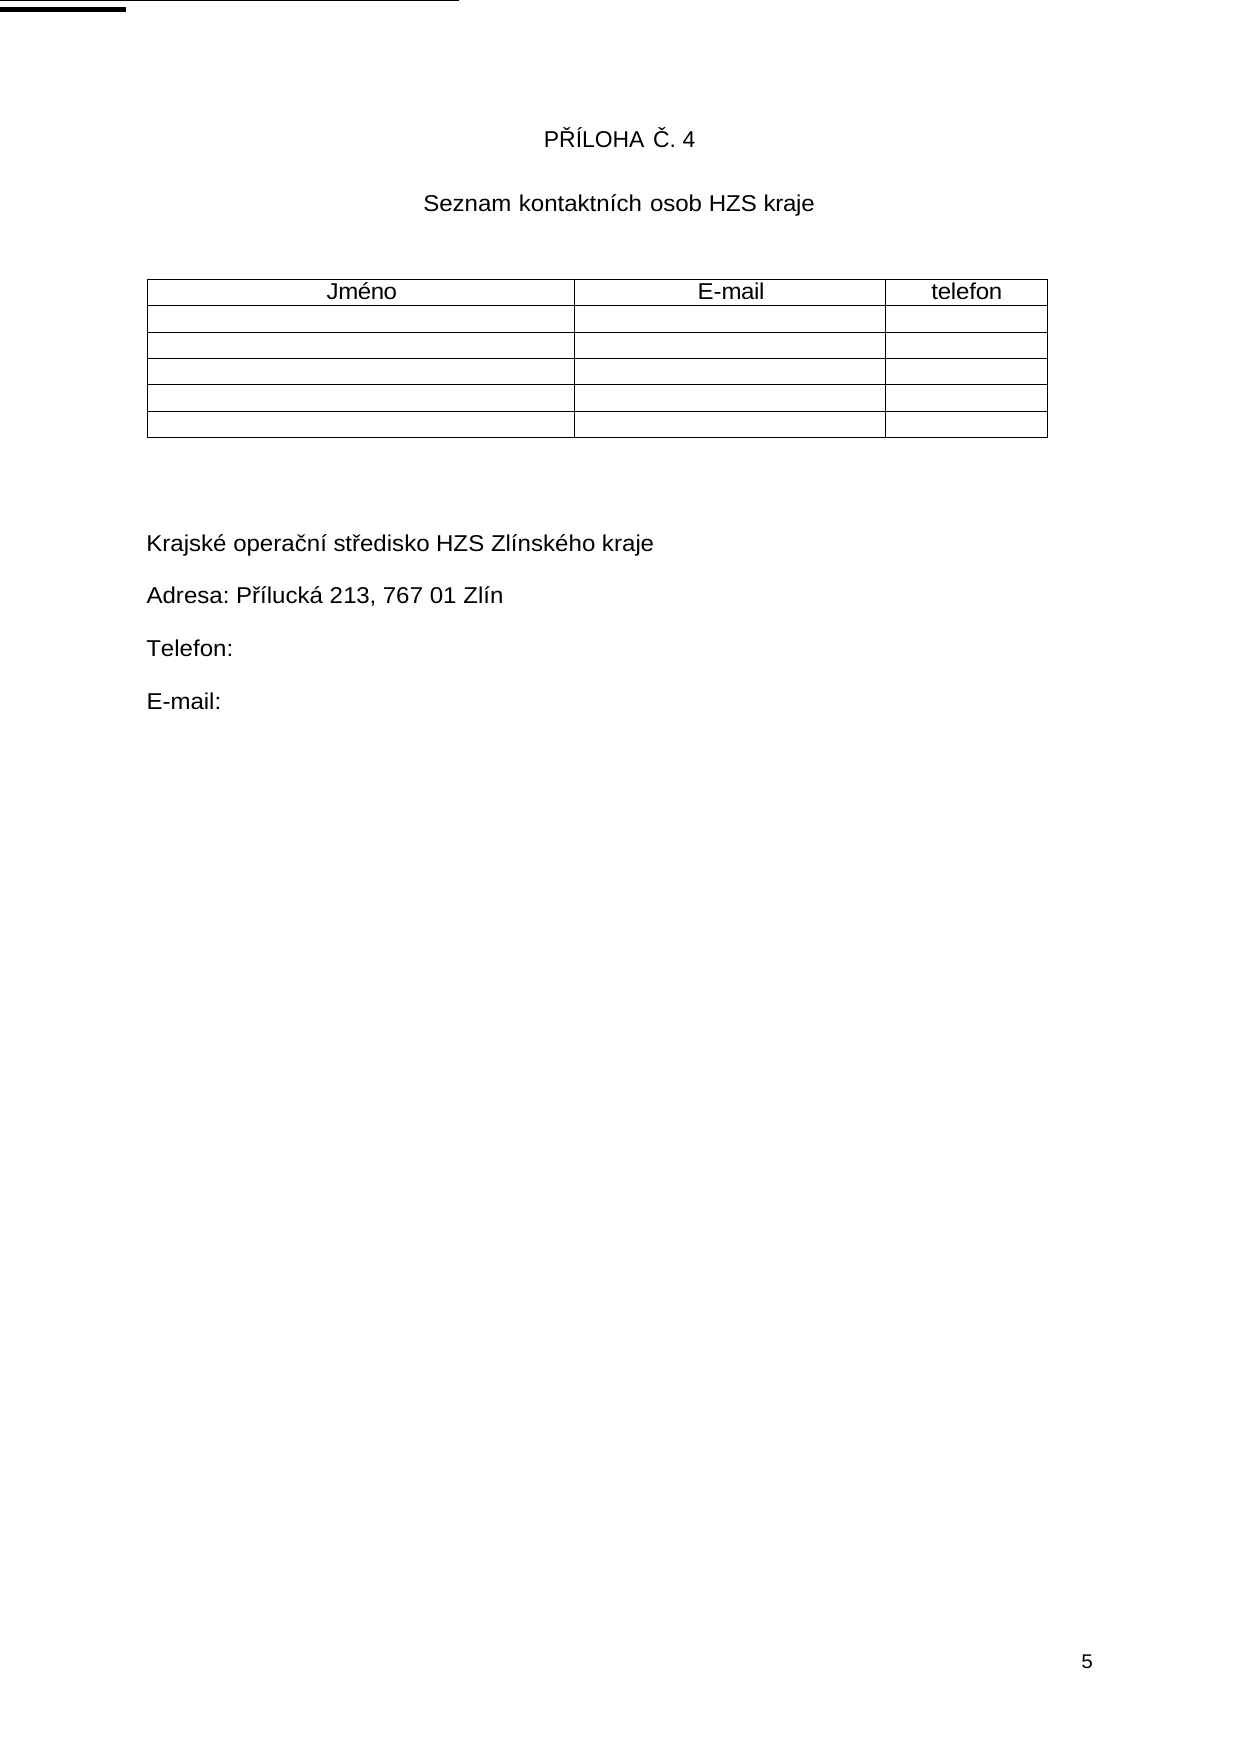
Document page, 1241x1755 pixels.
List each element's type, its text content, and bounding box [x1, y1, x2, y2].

table_header E-mail [575, 280, 885, 305]
table_cell [148, 385, 574, 411]
table_cell [575, 412, 885, 437]
table_cell [575, 306, 885, 332]
table_cell [886, 359, 1047, 384]
table_cell [148, 412, 574, 437]
table_cell [148, 359, 574, 384]
text Telefon: [146, 635, 1167, 662]
table_cell [575, 359, 885, 384]
text Krajské operační středisko HZS Zlínského kraje Adresa: Přílucká 213, 767 01 Zlín [146, 529, 731, 609]
table_cell [886, 306, 1047, 332]
text E-mail: [146, 688, 1167, 715]
text Seznam kontaktních osob HZS kraje [96, 190, 1142, 216]
table_cell [148, 333, 574, 357]
table_header Jméno [148, 280, 574, 305]
table_cell [148, 306, 574, 332]
table_header telefon [886, 280, 1047, 305]
table_cell [575, 333, 885, 357]
table_cell [886, 412, 1047, 437]
table_cell [886, 385, 1047, 411]
table_cell [575, 385, 885, 411]
table_cell [886, 333, 1047, 357]
text PŘÍLOHA Č. 4 [98, 126, 1142, 152]
